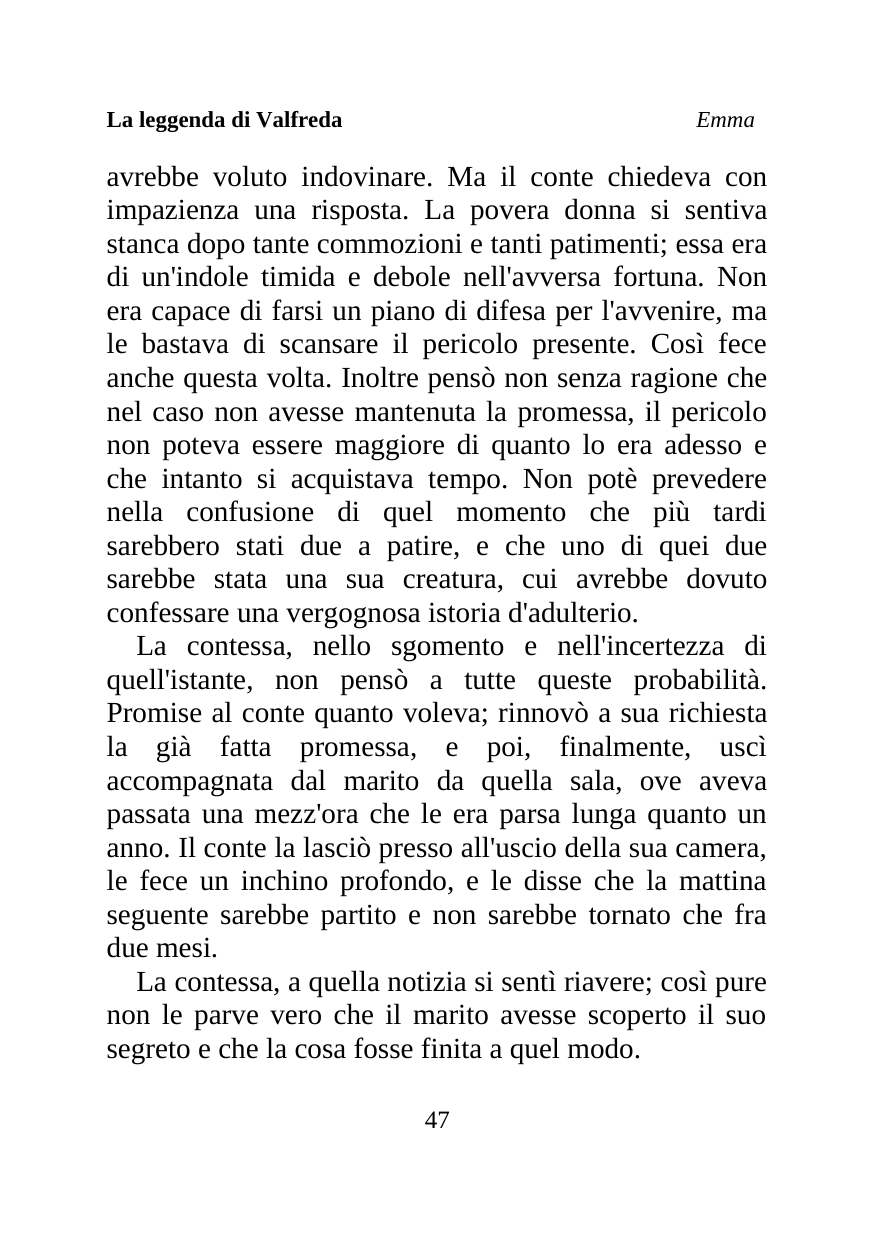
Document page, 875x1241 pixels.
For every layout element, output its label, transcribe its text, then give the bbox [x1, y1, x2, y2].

text La contessa, a quella notizia si sentì riavere; così pure non le parve vero che il marito avesse scoperto il suo segreto e che la cosa fosse finita a quel modo. [106, 964, 768, 1064]
text avrebbe voluto indovinare. Ma il conte chiedeva con impazienza una risposta. La povera donna si sentiva stanca dopo tante commozioni e tanti patimenti; essa era di un'indole timida e debole nell'avversa fortuna. Non era capace di farsi un piano di difesa per l'avvenire, ma le bastava di scansare il pericolo presente. Così fece anche questa volta. Inoltre pensò non senza ragione che nel caso non avesse mantenuta la promessa, il pericolo non poteva essere maggiore di quanto lo era adesso e che intanto si acquistava tempo. Non potè prevedere nella confusione di quel momento che più tardi sarebbero stati due a patire, e che uno di quei due sarebbe stata una sua creatura, cui avrebbe dovuto confessare una vergognosa istoria d'adulterio. [106, 159, 768, 628]
text La contessa, nello sgomento e nell'incertezza di quell'istante, non pensò a tutte queste probabilità. Promise al conte quanto voleva; rinnovò a sua richiesta la già fatta promessa, e poi, finalmente, uscì accompagnata dal marito da quella sala, ove aveva passata una mezz'ora che le era parsa lunga quanto un anno. Il conte la lasciò presso all'uscio della sua camera, le fece un inchino profondo, e le disse che la mattina seguente sarebbe partito e non sarebbe tornato che fra due mesi. [106, 628, 768, 964]
